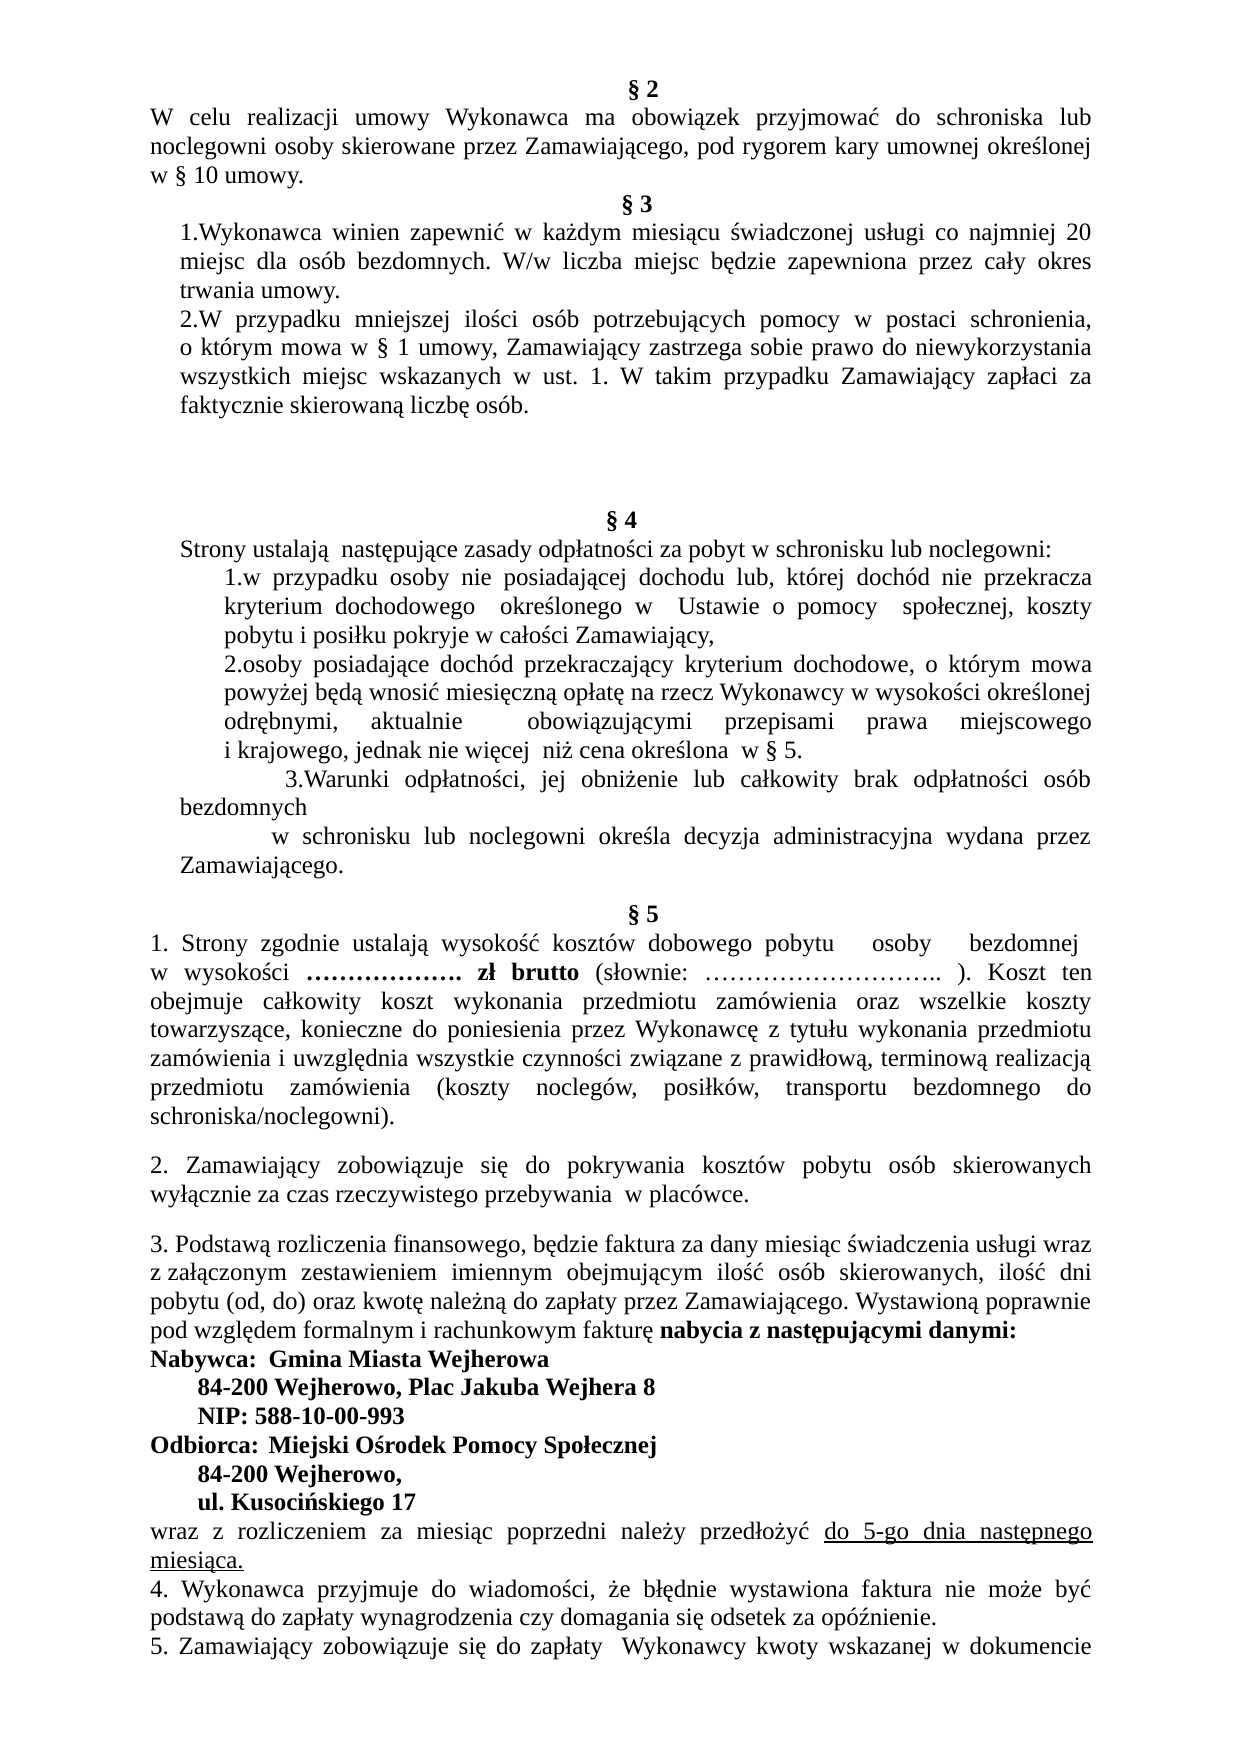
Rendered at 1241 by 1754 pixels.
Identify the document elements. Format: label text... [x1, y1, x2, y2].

text NIP: 588-10-00-993 [150, 1401, 1092, 1430]
text wraz z rozliczeniem za miesiąc poprzedni należy przedłożyć do 5-go dnia następnego miesiąca. [150, 1516, 1092, 1574]
text 5. Zamawiający zobowiązuje się do zapłaty Wykonawcy kwoty wskazanej w dokumencie [150, 1631, 1092, 1660]
text 4. Wykonawca przyjmuje do wiadomości, że błędnie wystawiona faktura nie może być podstawą do zapłaty wynagrodzenia czy domagania się odsetek za opóźnienie. [150, 1574, 1092, 1631]
text 2.W przypadku mniejszej ilości osób potrzebujących pomocy w postaci schronienia, o którym mowa w § 1 umowy, Zamawiający zastrzega sobie prawo do niewykorzystania wszystkich miejsc wskazanych w ust. 1. W takim przypadku Zamawiający zapłaci za faktycznie skierowaną liczbę osób. [179, 304, 1092, 419]
text § 2 [150, 74, 1092, 102]
list 1. Strony zgodnie ustalają wysokość kosztów dobowego pobytu osoby bezdomnej w wysokości ………………. zł brutto (słownie: ……………………….. ). Koszt ten obejmuje całkowity koszt wykonania przedmiotu zamówienia oraz wszelkie koszty towarzyszące, konieczne do poniesienia przez Wykonawcę z tytułu wykonania przedmiotu zamówienia i uwzględnia wszystkie czynności związane z prawidłową, terminową realizacją przedmiotu zamówienia (koszty noclegów, posiłków, transportu bezdomnego do schroniska/noclegowni). [0, 928, 1092, 1129]
text § 4 [150, 505, 1092, 534]
text 1.w przypadku osoby nie posiadającej dochodu lub, której dochód nie przekracza kryterium dochodowego określonego w Ustawie o pomocy społecznej, koszty pobytu i posiłku pokryje w całości Zamawiający, [224, 562, 1092, 649]
text 2.osoby posiadające dochód przekraczający kryterium dochodowe, o którym mowa powyżej będą wnosić miesięczną opłatę na rzecz Wykonawcy w wysokości określonej odrębnymi, aktualnie obowiązującymi przepisami prawa miejscowego i krajowego, jednak nie więcej niż cena określona w § 5. [224, 649, 1092, 764]
list 2. Zamawiający zobowiązuje się do pokrywania kosztów pobytu osób skierowanych wyłącznie za czas rzeczywistego przebywania w placówce. [0, 1150, 1092, 1208]
text 84-200 Wejherowo, [150, 1459, 1092, 1487]
text Odbiorca: Miejski Ośrodek Pomocy Społecznej [150, 1430, 1092, 1459]
text ul. Kusocińskiego 17 [150, 1487, 1092, 1516]
text 3.Warunki odpłatności, jej obniżenie lub całkowity brak odpłatności osób bezdomnych w schronisku lub noclegowni określa decyzja administracyjna wydana przez Zamawiającego. [179, 764, 1092, 879]
text W celu realizacji umowy Wykonawca ma obowiązek przyjmować do schroniska lub noclegowni osoby skierowane przez Zamawiającego, pod rygorem kary umownej określonej w § 10 umowy. [150, 102, 1092, 189]
text § 5 [150, 899, 1092, 928]
text § 3 [150, 189, 1092, 217]
text Strony ustalają następujące zasady odpłatności za pobyt w schronisku lub noclegowni: [179, 534, 1092, 562]
text Nabywca: Gmina Miasta Wejherowa [150, 1344, 1092, 1372]
text 84-200 Wejherowo, Plac Jakuba Wejhera 8 [150, 1372, 1092, 1401]
text 1.Wykonawca winien zapewnić w każdym miesiącu świadczonej usługi co najmniej 20 miejsc dla osób bezdomnych. W/w liczba miejsc będzie zapewniona przez cały okres trwania umowy. [179, 217, 1092, 304]
list 3. Podstawą rozliczenia finansowego, będzie faktura za dany miesiąc świadczenia usługi wraz z załączonym zestawieniem imiennym obejmującym ilość osób skierowanych, ilość dni pobytu (od, do) oraz kwotę należną do zapłaty przez Zamawiającego. Wystawioną poprawnie pod względem formalnym i rachunkowym fakturę nabycia z następującymi danymi: [0, 1229, 1092, 1344]
